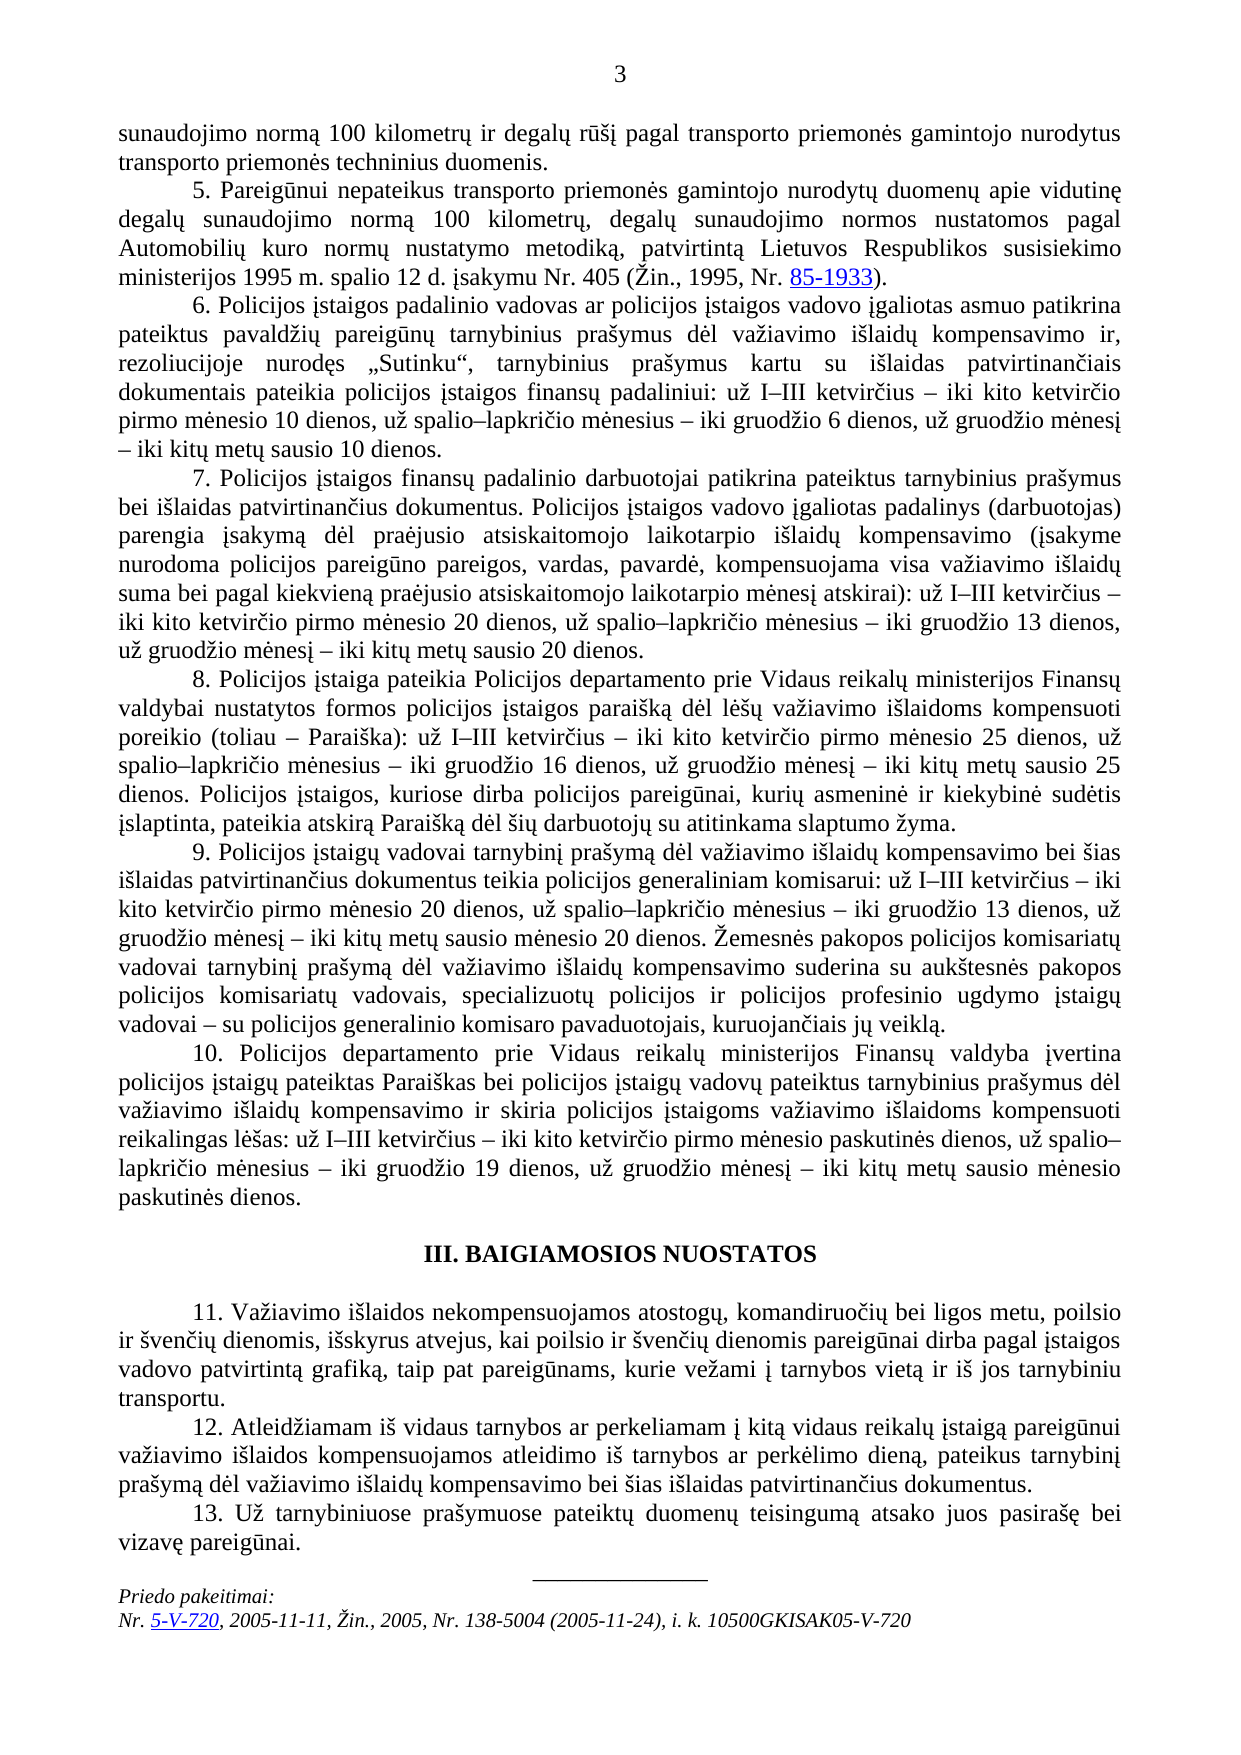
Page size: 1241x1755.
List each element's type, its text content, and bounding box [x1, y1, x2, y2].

text 12. Atleidžiamam iš vidaus tarnybos ar perkeliamam į kitą vidaus reikalų įstaigą pareigūnui važiavimo išlaidos kompensuojamos atleidimo iš tarnybos ar perkėlimo dieną, pateikus tarnybinį prašymą dėl važiavimo išlaidų kompensavimo bei šias išlaidas patvirtinančius dokumentus. [118, 1412, 1122, 1498]
text 5. Pareigūnui nepateikus transporto priemonės gamintojo nurodytų duomenų apie vidutinę degalų sunaudojimo normą 100 kilometrų, degalų sunaudojimo normos nustatomos pagal Automobilių kuro normų nustatymo metodiką, patvirtintą Lietuvos Respublikos susisiekimo ministerijos 1995 m. spalio 12 d. įsakymu Nr. 405 (Žin., 1995, Nr. 85-1933). [118, 176, 1122, 291]
text 11. Važiavimo išlaidos nekompensuojamos atostogų, komandiruočių bei ligos metu, poilsio ir švenčių dienomis, išskyrus atvejus, kai poilsio ir švenčių dienomis pareigūnai dirba pagal įstaigos vadovo patvirtintą grafiką, taip pat pareigūnams, kurie vežami į tarnybos vietą ir iš jos tarnybiniu transportu. [118, 1297, 1122, 1412]
text sunaudojimo normą 100 kilometrų ir degalų rūšį pagal transporto priemonės gamintojo nurodytus transporto priemonės techninius duomenis. [118, 118, 1122, 176]
text Priedo pakeitimai: [118, 1584, 1122, 1608]
text 9. Policijos įstaigų vadovai tarnybinį prašymą dėl važiavimo išlaidų kompensavimo bei šias išlaidas patvirtinančius dokumentus teikia policijos generaliniam komisarui: už I–III ketvirčius – iki kito ketvirčio pirmo mėnesio 20 dienos, už spalio–lapkričio mėnesius – iki gruodžio 13 dienos, už gruodžio mėnesį – iki kitų metų sausio mėnesio 20 dienos. Žemesnės pakopos policijos komisariatų vadovai tarnybinį prašymą dėl važiavimo išlaidų kompensavimo suderina su aukštesnės pakopos policijos komisariatų vadovais, specializuotų policijos ir policijos profesinio ugdymo įstaigų vadovai – su policijos generalinio komisaro pavaduotojais, kuruojančiais jų veiklą. [118, 837, 1122, 1038]
text 8. Policijos įstaiga pateikia Policijos departamento prie Vidaus reikalų ministerijos Finansų valdybai nustatytos formos policijos įstaigos paraišką dėl lėšų važiavimo išlaidoms kompensuoti poreikio (toliau – Paraiška): už I–III ketvirčius – iki kito ketvirčio pirmo mėnesio 25 dienos, už spalio–lapkričio mėnesius – iki gruodžio 16 dienos, už gruodžio mėnesį – iki kitų metų sausio 25 dienos. Policijos įstaigos, kuriose dirba policijos pareigūnai, kurių asmeninė ir kiekybinė sudėtis įslaptinta, pateikia atskirą Paraišką dėl šių darbuotojų su atitinkama slaptumo žyma. [118, 664, 1122, 837]
text Nr. 5-V-720, 2005-11-11, Žin., 2005, Nr. 138-5004 (2005-11-24), i. k. 10500GKISAK05-V-720 [118, 1608, 1122, 1632]
text 13. Už tarnybiniuose prašymuose pateiktų duomenų teisingumą atsako juos pasirašę bei vizavę pareigūnai. [118, 1498, 1122, 1556]
text 7. Policijos įstaigos finansų padalinio darbuotojai patikrina pateiktus tarnybinius prašymus bei išlaidas patvirtinančius dokumentus. Policijos įstaigos vadovo įgaliotas padalinys (darbuotojas) parengia įsakymą dėl praėjusio atsiskaitomojo laikotarpio išlaidų kompensavimo (įsakyme nurodoma policijos pareigūno pareigos, vardas, pavardė, kompensuojama visa važiavimo išlaidų suma bei pagal kiekvieną praėjusio atsiskaitomojo laikotarpio mėnesį atskirai): už I–III ketvirčius – iki kito ketvirčio pirmo mėnesio 20 dienos, už spalio–lapkričio mėnesius – iki gruodžio 13 dienos, už gruodžio mėnesį – iki kitų metų sausio 20 dienos. [118, 463, 1122, 664]
text ______________ [118, 1556, 1122, 1584]
text 6. Policijos įstaigos padalinio vadovas ar policijos įstaigos vadovo įgaliotas asmuo patikrina pateiktus pavaldžių pareigūnų tarnybinius prašymus dėl važiavimo išlaidų kompensavimo ir, rezoliucijoje nurodęs „Sutinku“, tarnybinius prašymus kartu su išlaidas patvirtinančiais dokumentais pateikia policijos įstaigos finansų padaliniui: už I–III ketvirčius – iki kito ketvirčio pirmo mėnesio 10 dienos, už spalio–lapkričio mėnesius – iki gruodžio 6 dienos, už gruodžio mėnesį – iki kitų metų sausio 10 dienos. [118, 291, 1122, 463]
text 10. Policijos departamento prie Vidaus reikalų ministerijos Finansų valdyba įvertina policijos įstaigų pateiktas Paraiškas bei policijos įstaigų vadovų pateiktus tarnybinius prašymus dėl važiavimo išlaidų kompensavimo ir skiria policijos įstaigoms važiavimo išlaidoms kompensuoti reikalingas lėšas: už I–III ketvirčius – iki kito ketvirčio pirmo mėnesio paskutinės dienos, už spalio–lapkričio mėnesius – iki gruodžio 19 dienos, už gruodžio mėnesį – iki kitų metų sausio mėnesio paskutinės dienos. [118, 1038, 1122, 1211]
text III. BAIGIAMOSIOS NUOSTATOS [118, 1239, 1122, 1268]
